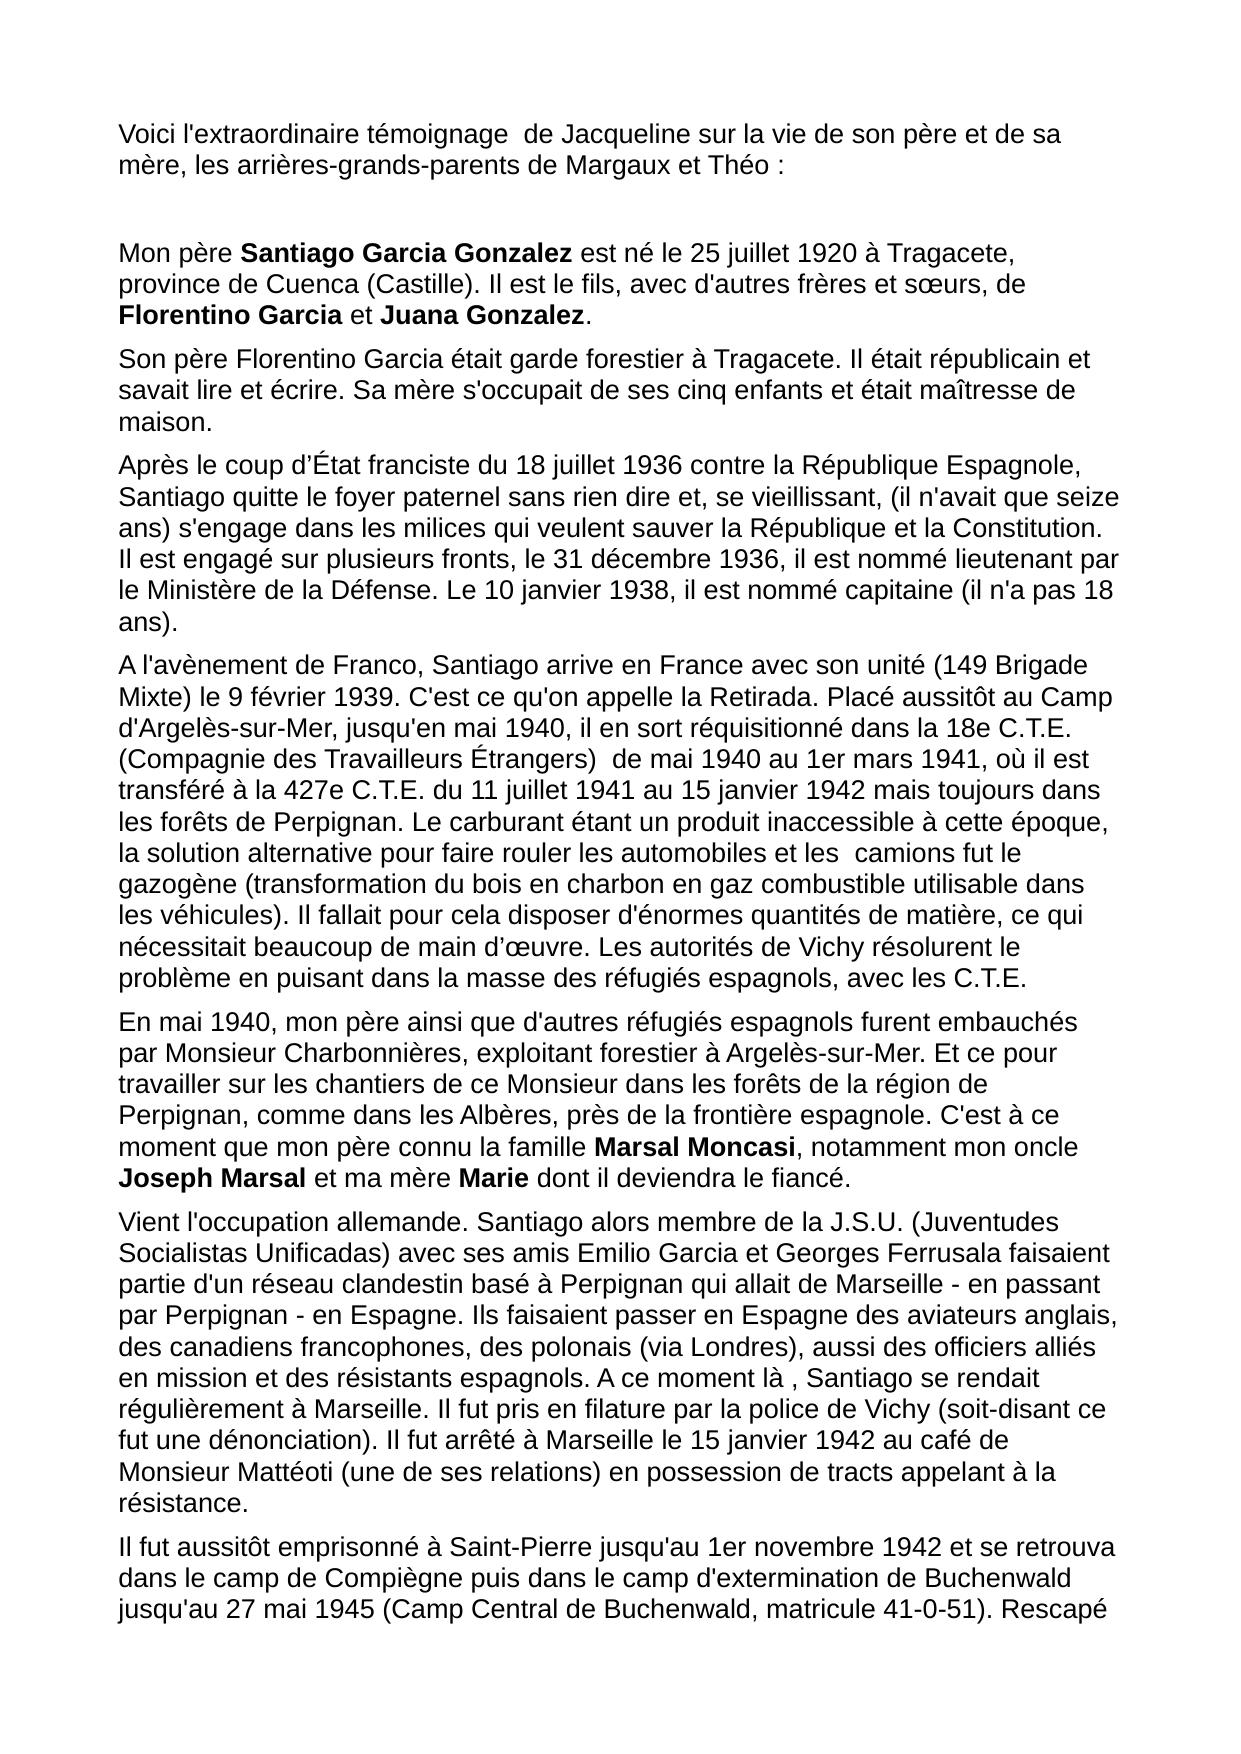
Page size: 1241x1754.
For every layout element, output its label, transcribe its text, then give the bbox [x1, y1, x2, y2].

text Son père Florentino Garcia était garde forestier à Tragacete. Il était républicain et savait lire et écrire. Sa mère s'occupait de ses cinq enfants et était maîtresse de maison. [118, 343, 1122, 437]
text Il fut aussitôt emprisonné à Saint-Pierre jusqu'au 1er novembre 1942 et se retrouva dans le camp de Compiègne puis dans le camp d'extermination de Buchenwald jusqu'au 27 mai 1945 (Camp Central de Buchenwald, matricule 41-0-51). Rescapé [118, 1531, 1122, 1624]
text Mon père Santiago Garcia Gonzalez est né le 25 juillet 1920 à Tragacete, province de Cuenca (Castille). Il est le fils, avec d'autres frères et sœurs, de Florentino Garcia et Juana Gonzalez. [118, 237, 1122, 331]
text En mai 1940, mon père ainsi que d'autres réfugiés espagnols furent embauchés par Monsieur Charbonnières, exploitant forestier à Argelès-sur-Mer. Et ce pour travailler sur les chantiers de ce Monsieur dans les forêts de la région de Perpignan, comme dans les Albères, près de la frontière espagnole. C'est à ce moment que mon père connu la famille Marsal Moncasi, notamment mon oncle Joseph Marsal et ma mère Marie dont il deviendra le fiancé. [118, 1006, 1122, 1193]
text A l'avènement de Franco, Santiago arrive en France avec son unité (149 Brigade Mixte) le 9 février 1939. C'est ce qu'on appelle la Retirada. Placé aussitôt au Camp d'Argelès-sur-Mer, jusqu'en mai 1940, il en sort réquisitionné dans la 18e C.T.E. (Compagnie des Travailleurs Étrangers) de mai 1940 au 1er mars 1941, où il est transféré à la 427e C.T.E. du 11 juillet 1941 au 15 janvier 1942 mais toujours dans les forêts de Perpignan. Le carburant étant un produit inaccessible à cette époque, la solution alternative pour faire rouler les automobiles et les camions fut le gazogène (transformation du bois en charbon en gaz combustible utilisable dans les véhicules). Il fallait pour cela disposer d'énormes quantités de matière, ce qui nécessitait beaucoup de main d’œuvre. Les autorités de Vichy résolurent le problème en puisant dans la masse des réfugiés espagnols, avec les C.T.E. [118, 649, 1122, 993]
text Après le coup d’État franciste du 18 juillet 1936 contre la République Espagnole, Santiago quitte le foyer paternel sans rien dire et, se vieillissant, (il n'avait que seize ans) s'engage dans les milices qui veulent sauver la République et la Constitution. Il est engagé sur plusieurs fronts, le 31 décembre 1936, il est nommé lieutenant par le Ministère de la Défense. Le 10 janvier 1938, il est nommé capitaine (il n'a pas 18 ans). [118, 449, 1122, 637]
text Voici l'extraordinaire témoignage de Jacqueline sur la vie de son père et de sa mère, les arrières-grands-parents de Margaux et Théo : [118, 118, 1122, 181]
text Vient l'occupation allemande. Santiago alors membre de la J.S.U. (Juventudes Socialistas Unificadas) avec ses amis Emilio Garcia et Georges Ferrusala faisaient partie d'un réseau clandestin basé à Perpignan qui allait de Marseille - en passant par Perpignan - en Espagne. Ils faisaient passer en Espagne des aviateurs anglais, des canadiens francophones, des polonais (via Londres), aussi des officiers alliés en mission et des résistants espagnols. A ce moment là , Santiago se rendait régulièrement à Marseille. Il fut pris en filature par la police de Vichy (soit-disant ce fut une dénonciation). Il fut arrêté à Marseille le 15 janvier 1942 au café de Monsieur Mattéoti (une de ses relations) en possession de tracts appelant à la résistance. [118, 1206, 1122, 1518]
